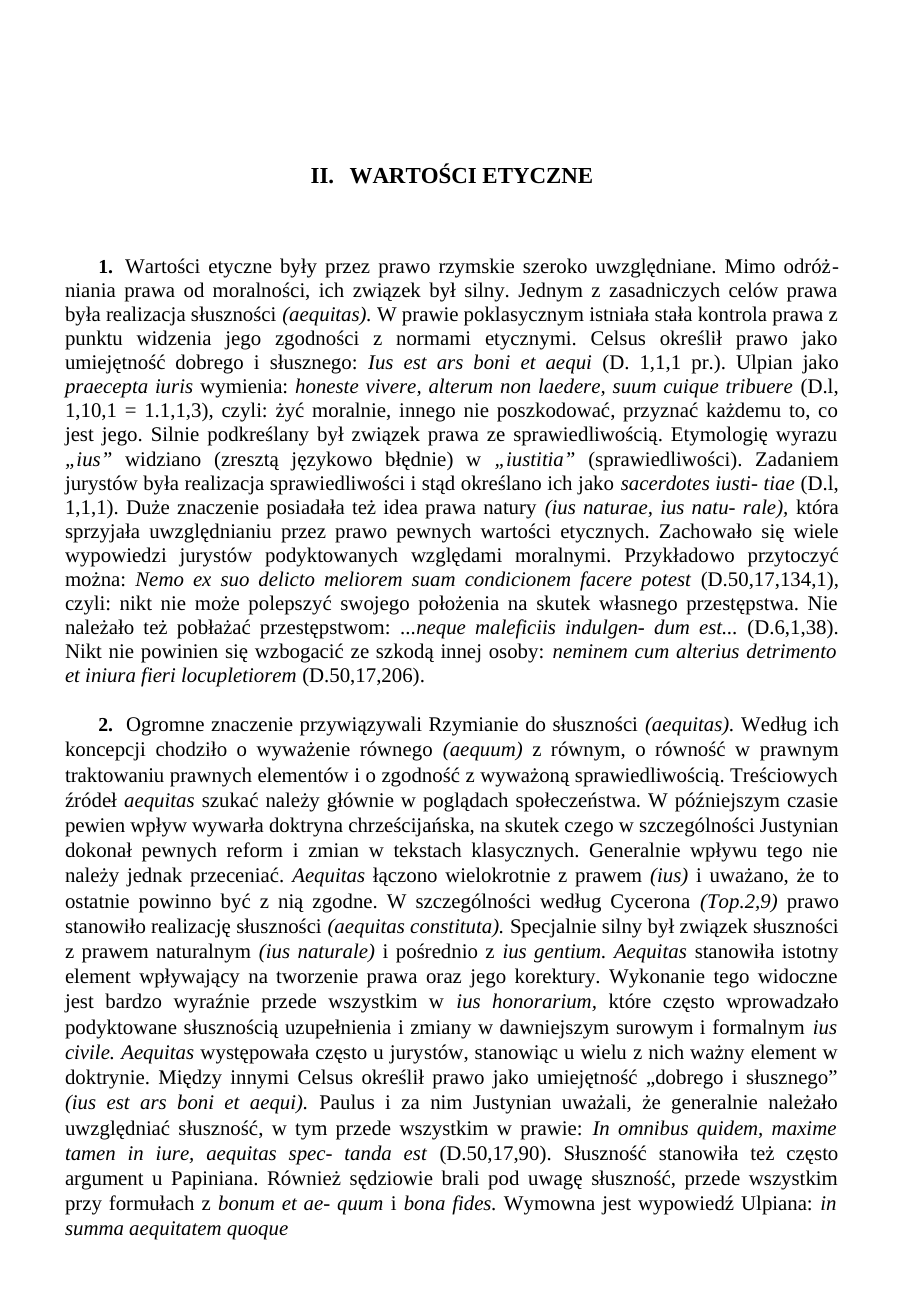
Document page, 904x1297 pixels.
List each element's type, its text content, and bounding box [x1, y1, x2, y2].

subtitle II. WARTOŚCI ETYCZNE [65, 162, 839, 189]
list Wartości etyczne były przez prawo rzymskie szeroko uwzględniane. Mimo odróż­niania prawa od moralności, ich związek był silny. Jednym z zasadniczych celów prawa była realizacja słuszności (aequitas). W prawie poklasycznym istniała stała kontrola prawa z punktu widzenia jego zgodności z normami etycznymi. Celsus określił prawo jako umiejętność dobrego i słusznego: Ius est ars boni et aequi (D. 1,1,1 pr.). Ulpian jako praecepta iuris wymienia: honeste vivere, alterum non laedere, suum cuique tribuere (D.l, 1,10,1 = 1.1,1,3), czyli: żyć moralnie, innego nie poszkodować, przyznać każdemu to, co jest jego. Silnie podkreślany był związek prawa ze sprawiedliwością. Etymologię wyrazu „ius” widziano (zresztą językowo błędnie) w „iustitia” (sprawiedliwości). Zada­niem jurystów była realizacja sprawiedliwości i stąd określano ich jako sacerdotes iusti- tiae (D.l, 1,1,1). Duże znaczenie posiadała też idea prawa natury (ius naturae, ius natu- rale), która sprzyjała uwzględnianiu przez prawo pewnych wartości etycznych. Zacho­wało się wiele wypowiedzi jurystów podyktowanych względami moralnymi. Przykłado­wo przytoczyć można: Nemo ex suo delicto meliorem suam condicionem facere potest (D.50,17,134,1), czyli: nikt nie może polepszyć swojego położenia na skutek własnego przestępstwa. Nie należało też pobłażać przestępstwom: ...neque maleficiis indulgen- dum est... (D.6,1,38). Nikt nie powinien się wzbogacić ze szkodą innej osoby: neminem cum alterius detrimento et iniura fieri locupletiorem (D.50,17,206). [65, 254, 839, 687]
list Ogromne znaczenie przywiązywali Rzymianie do słuszności (aequitas). Według ich koncepcji chodziło o wyważenie równego (aequum) z równym, o równość w pra­wnym traktowaniu prawnych elementów i o zgodność z wyważoną sprawiedliwością. Treściowych źródeł aequitas szukać należy głównie w poglądach społeczeństwa. W późniejszym czasie pewien wpływ wywarła doktryna chrześcijańska, na skutek cze­go w szczególności Justynian dokonał pewnych reform i zmian w tekstach klasycznych. Generalnie wpływu tego nie należy jednak przeceniać. Aequitas łączono wielokrotnie z prawem (ius) i uważano, że to ostatnie powinno być z nią zgodne. W szczególności według Cycerona (Top.2,9) prawo stanowiło realizację słuszności (aequitas constituta). Specjalnie silny był związek słuszności z prawem naturalnym (ius naturale) i pośrednio z ius gentium. Aequitas stanowiła istotny element wpływający na tworzenie prawa oraz jego korektury. Wykonanie tego widoczne jest bardzo wyraźnie przede wszystkim w ius honorarium, które często wprowadzało podyktowane słusznością uzupełnienia i zmiany w dawniejszym surowym i formalnym ius civile. Aequitas występowała często u jury­stów, stanowiąc u wielu z nich ważny element w doktrynie. Między innymi Celsus określił prawo jako umiejętność „dobrego i słusznego” (ius est ars boni et aequi). Pau­lus i za nim Justynian uważali, że generalnie należało uwzględniać słuszność, w tym przede wszystkim w prawie: In omnibus quidem, maxime tamen in iure, aequitas spec- tanda est (D.50,17,90). Słuszność stanowiła też często argument u Papiniana. Również sędziowie brali pod uwagę słuszność, przede wszystkim przy formułach z bonum et ae- quum i bona fides. Wymowna jest wypowiedź Ulpiana: in summa aequitatem quoque [65, 712, 839, 1240]
